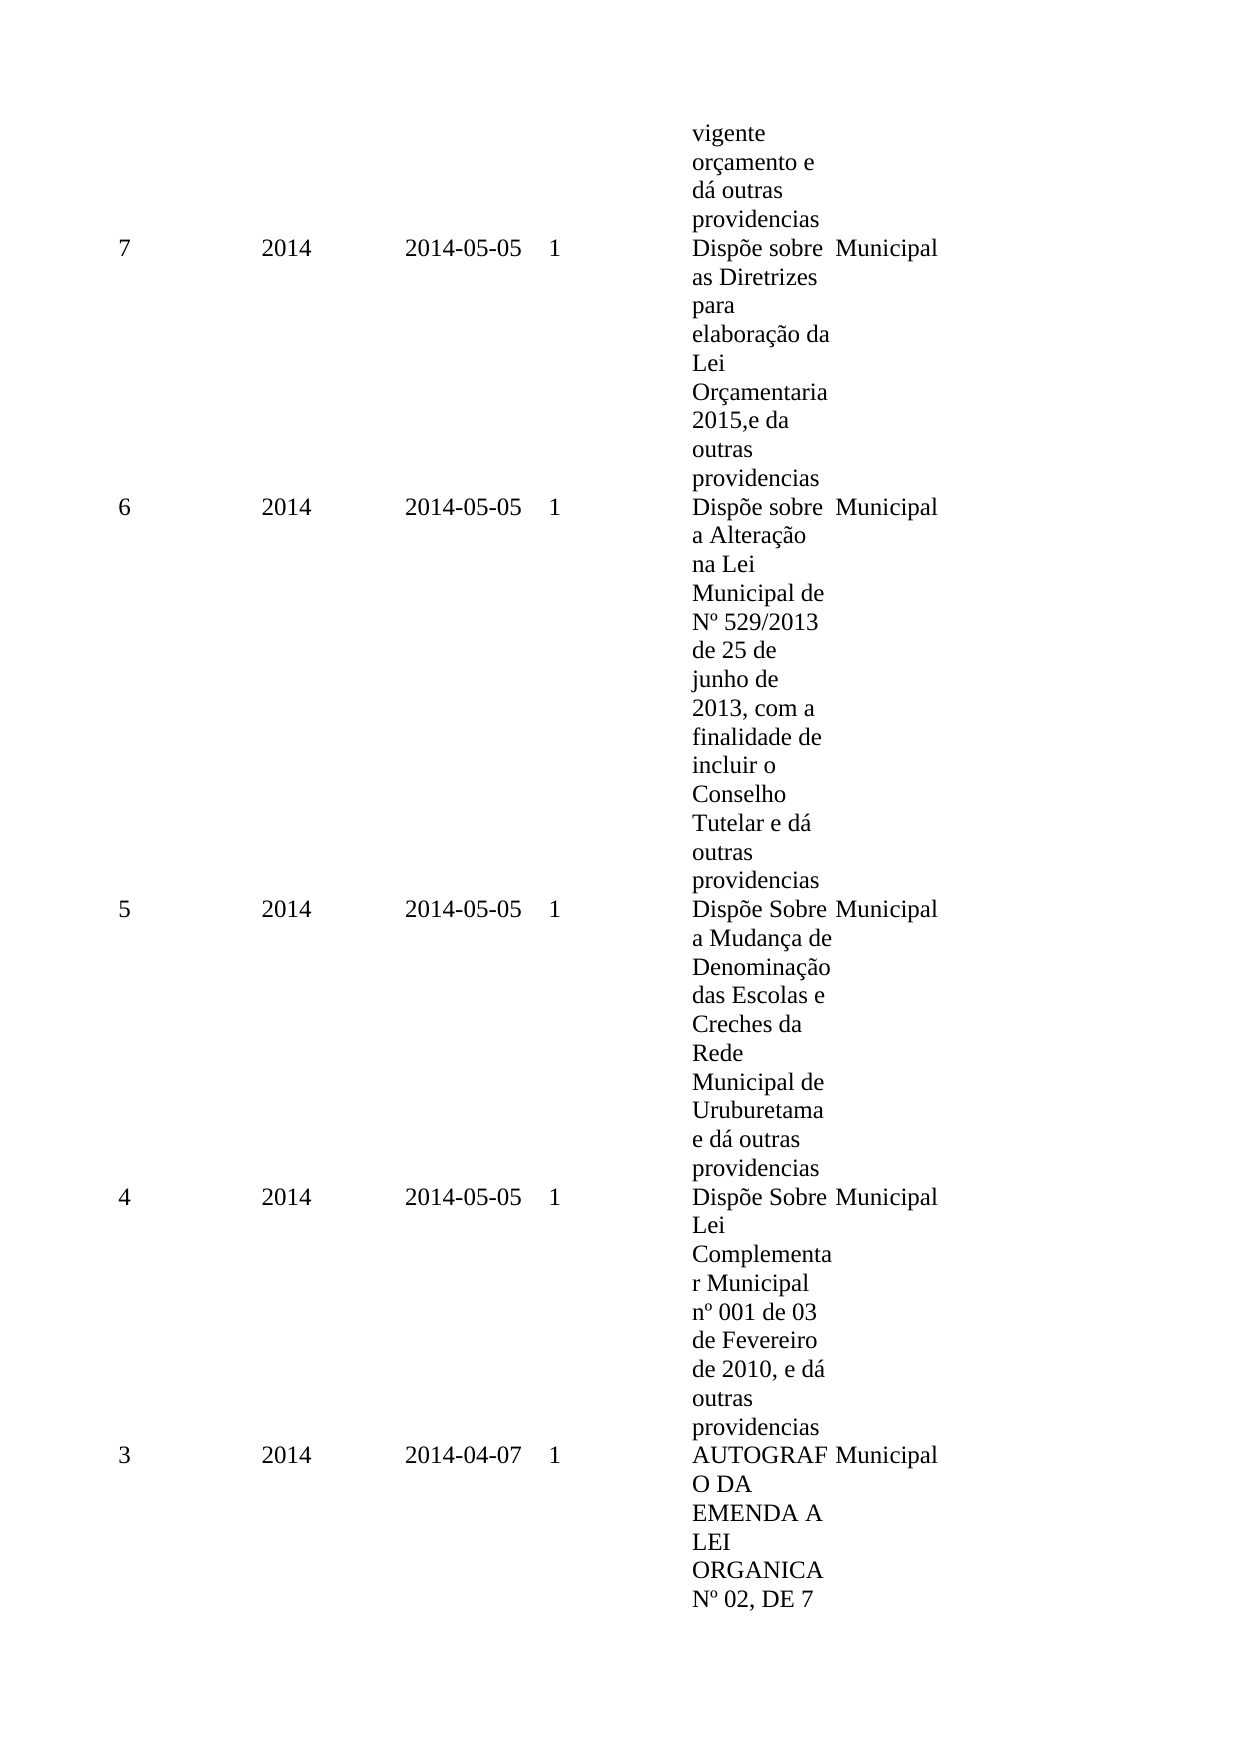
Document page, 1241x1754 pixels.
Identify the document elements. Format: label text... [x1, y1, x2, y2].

table_cell 2014 [261, 233, 405, 492]
table_cell 1 [548, 894, 692, 1182]
table_cell 1 [548, 233, 692, 492]
table_cell Municipal [835, 233, 979, 492]
table_cell 6 [118, 492, 261, 894]
table_cell [979, 1441, 1122, 1613]
table_cell [979, 1182, 1122, 1441]
table_cell AUTOGRAFO DA EMENDA A LEI ORGANICA Nº 02, DE 7 [692, 1441, 835, 1613]
table_cell 2014-05-05 [405, 492, 548, 894]
table_cell 2014 [261, 492, 405, 894]
table_cell Dispõe Sobre Lei Complementar Municipal nº 001 de 03 de Fevereiro de 2010, e dá outras providencias [692, 1182, 835, 1441]
table_cell [979, 894, 1122, 1182]
table_cell 2014-04-07 [405, 1441, 548, 1613]
table_cell [261, 118, 405, 233]
table_cell 5 [118, 894, 261, 1182]
table_cell Municipal [835, 492, 979, 894]
table_cell [118, 118, 261, 233]
table_cell Dispõe sobre a Alteração na Lei Municipal de Nº 529/2013 de 25 de junho de 2013, com a finalidade de incluir o Conselho Tutelar e dá outras providencias [692, 492, 835, 894]
table_cell [548, 118, 692, 233]
table_cell [405, 118, 548, 233]
table_cell Municipal [835, 1441, 979, 1613]
table_cell 2014 [261, 1441, 405, 1613]
table_cell [979, 233, 1122, 492]
table_cell 2014 [261, 1182, 405, 1441]
table_cell 1 [548, 1441, 692, 1613]
table_cell 2014 [261, 894, 405, 1182]
table_cell Dispõe Sobre a Mudança de Denominação das Escolas e Creches da Rede Municipal de Uruburetama e dá outras providencias [692, 894, 835, 1182]
table_cell 2014-05-05 [405, 233, 548, 492]
table_cell 2014-05-05 [405, 1182, 548, 1441]
table_cell 3 [118, 1441, 261, 1613]
table_cell Dispõe sobre as Diretrizes para elaboração da Lei Orçamentaria 2015,e da outras providencias [692, 233, 835, 492]
table_cell vigente orçamento e dá outras providencias [692, 118, 835, 233]
table_cell [979, 492, 1122, 894]
table_cell 1 [548, 492, 692, 894]
table_cell Municipal [835, 894, 979, 1182]
table_cell Municipal [835, 1182, 979, 1441]
table_cell 1 [548, 1182, 692, 1441]
table_cell 4 [118, 1182, 261, 1441]
table_cell 2014-05-05 [405, 894, 548, 1182]
table_cell [979, 118, 1122, 233]
table_cell 7 [118, 233, 261, 492]
table_cell [835, 118, 979, 233]
